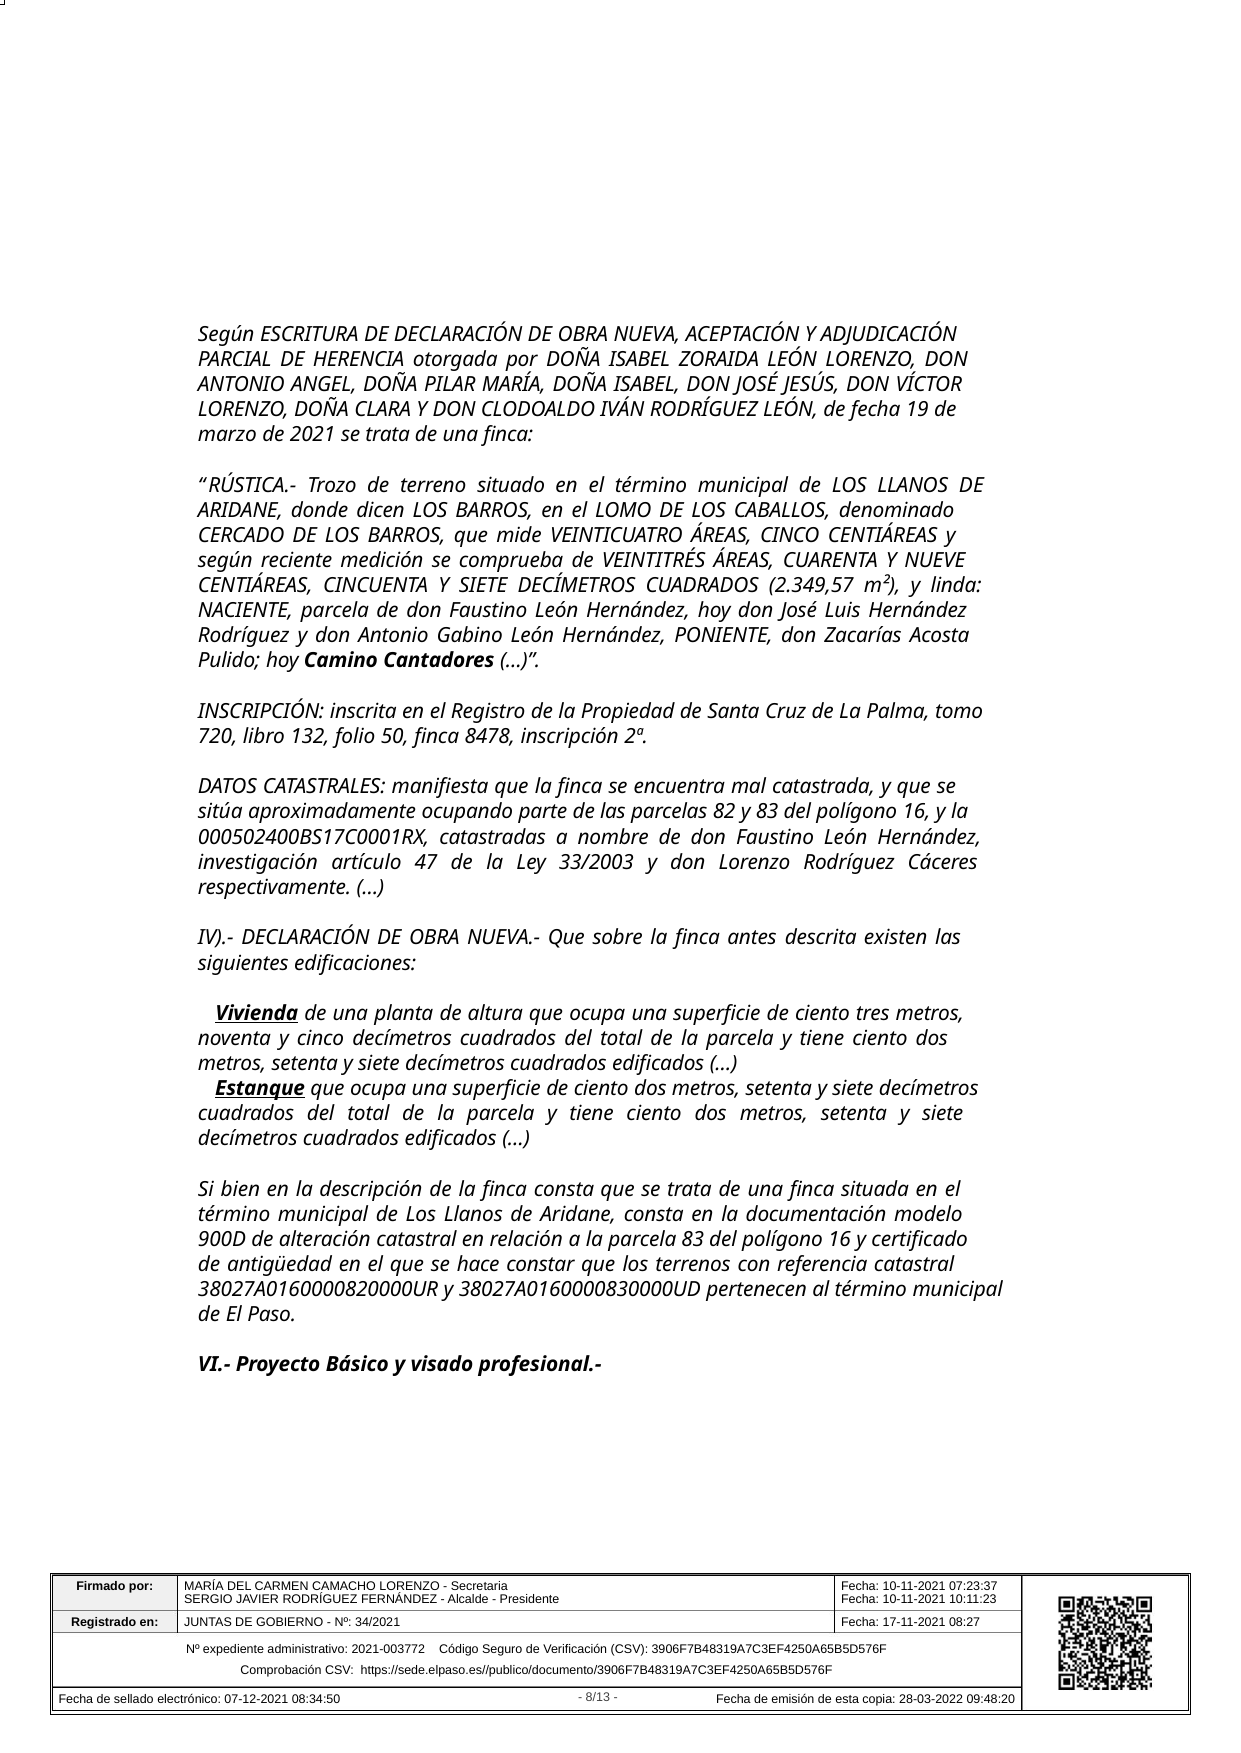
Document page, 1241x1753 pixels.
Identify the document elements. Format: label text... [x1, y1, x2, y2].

text JUNTAS DE GOBIERNO - Nº: 34/2021 [184, 1615, 426, 1629]
text DATOS CATASTRALES: manifiesta que la finca se encuentra mal catastrada, y que se [198, 774, 1068, 799]
text Si bien en la descripción de la finca consta que se trata de una finca situada en el [198, 1176, 1068, 1201]
text 720, libro 132, folio 50, finca 8478, inscripción 2ª. [198, 724, 691, 748]
text según reciente medición se comprueba de VEINTITRÉS ÁREAS, CUARENTA Y NUEVE [198, 548, 1068, 572]
text Firmado por: [76, 1579, 172, 1593]
text metros, setenta y siete decímetros cuadrados edificados (…) [198, 1051, 1068, 1075]
text LORENZO, DOÑA CLARA Y DON CLODOALDO IVÁN RODRÍGUEZ LEÓN, de fecha 19 de [198, 397, 1068, 422]
text RÚSTICA.- Trozo de terreno situado en el término municipal de LOS LLANOS DE [208, 473, 1068, 497]
text investigación artículo 47 de la Ley 33/2003 y don Lorenzo Rodríguez Cáceres [198, 850, 1067, 874]
text Pulido; hoy Camino Cantadores (…)”. [198, 648, 1068, 673]
text de antigüedad en el que se hace constar que los terrenos con referencia catastral [198, 1252, 1068, 1276]
text Fecha: 10-11-2021 10:11:23 [841, 1593, 1022, 1607]
text 00D de alteración catastral en relación a la parcela 83 del polígono 16 y certificado [209, 1227, 1068, 1251]
text MARÍA DEL CARMEN CAMACHO LORENZO - Secretaria [184, 1579, 586, 1593]
text sitúa aproximadamente ocupando parte de las parcelas 82 y 83 del polígono 16, y la [198, 799, 1068, 824]
text Vivienda de una planta de altura que ocupa una superficie de ciento tres metros, [215, 999, 1068, 1025]
text decímetros cuadrados edificados (…) [198, 1126, 1068, 1150]
text INSCRIPCIÓN: inscrita en el Registro de la Propiedad de Santa Cruz de La Palma, tomo [198, 699, 1068, 723]
text PARCIAL DE HERENCIA otorgada por DOÑA ISABEL ZORAIDA LEÓN LORENZO, DON [198, 347, 1068, 371]
text cuadrados del total de la parcela y tiene ciento dos metros, setenta y siete [198, 1101, 1068, 1125]
picture [51, 1574, 1190, 1714]
text Fecha: 10-11-2021 07:23:37 [841, 1579, 1022, 1593]
text VI.- Proyecto Básico y visado profesional.- [198, 1352, 642, 1377]
text “ [198, 473, 208, 497]
text ARIDANE, donde dicen LOS BARROS, en el LOMO DE LOS CABALLOS, denominado [198, 498, 1068, 522]
text Estanque que ocupa una superficie de ciento dos metros, setenta y siete decímetros [215, 1075, 1068, 1100]
text CENTIÁREAS, CINCUENTA Y SIETE DECÍMETROS CUADRADOS (2.349,57 m²), y linda: [198, 573, 1068, 598]
text ANTONIO ANGEL, DOÑA PILAR MARÍA, DOÑA ISABEL, DON JOSÉ JESÚS, DON VÍCTOR [198, 372, 1068, 397]
text Fecha de sellado electrónico: 07-12-2021 08:34:50 [58, 1692, 365, 1706]
text de El Paso. [198, 1302, 330, 1327]
text 3 [198, 1277, 234, 1302]
text 8027A0160000820000UR y 38027A0160000830000UD pertenecen al término municipal [234, 1277, 1068, 1301]
text Fecha: 17-11-2021 08:27 [841, 1615, 1002, 1629]
text Fecha de emisión de esta copia: 28-03-2022 09:48:20 [716, 1692, 1040, 1706]
text siguientes edificaciones: [198, 950, 1068, 975]
text Registrado en: [71, 1615, 177, 1629]
text noventa y cinco decímetros cuadrados del total de la parcela y tiene ciento dos [198, 1026, 1068, 1050]
text marzo de 2021 se trata de una finca: [198, 422, 1068, 447]
text 9 [198, 1227, 209, 1251]
text NACIENTE, parcela de don Faustino León Hernández, hoy don José Luis Hernández [198, 598, 1068, 623]
text Según ESCRITURA DE DECLARACIÓN DE OBRA NUEVA, ACEPTACIÓN Y ADJUDICACIÓN [198, 322, 1068, 346]
text - 8/13 - [578, 1691, 636, 1705]
text IV).- DECLARACIÓN DE OBRA NUEVA.- Que sobre la finca antes descrita existen las [198, 925, 1068, 949]
text CERCADO DE LOS BARROS, que mide VEINTICUATRO ÁREAS, CINCO CENTIÁREAS y [198, 523, 1068, 547]
text Nº expediente administrativo: 2021-003772 Código Seguro de Verificación (CSV): 3906F7B48319A7C3EF4250A65B5D576F [186, 1642, 913, 1656]
text Rodríguez y don Antonio Gabino León Hernández, PONIENTE, don Zacarías Acosta [198, 623, 1068, 648]
text respectivamente. (…) [198, 875, 1067, 899]
text 000502400BS17C0001RX, catastradas a nombre de don Faustino León Hernández, [198, 825, 1068, 849]
text término municipal de Los Llanos de Aridane, consta en la documentación modelo [198, 1201, 1068, 1226]
text SERGIO JAVIER RODRÍGUEZ FERNÁNDEZ - Alcalde - Presidente [184, 1593, 586, 1607]
text Comprobación CSV: https://sede.elpaso.es//publico/documento/3906F7B48319A7C3EF4250A65B5D576F [240, 1663, 913, 1677]
